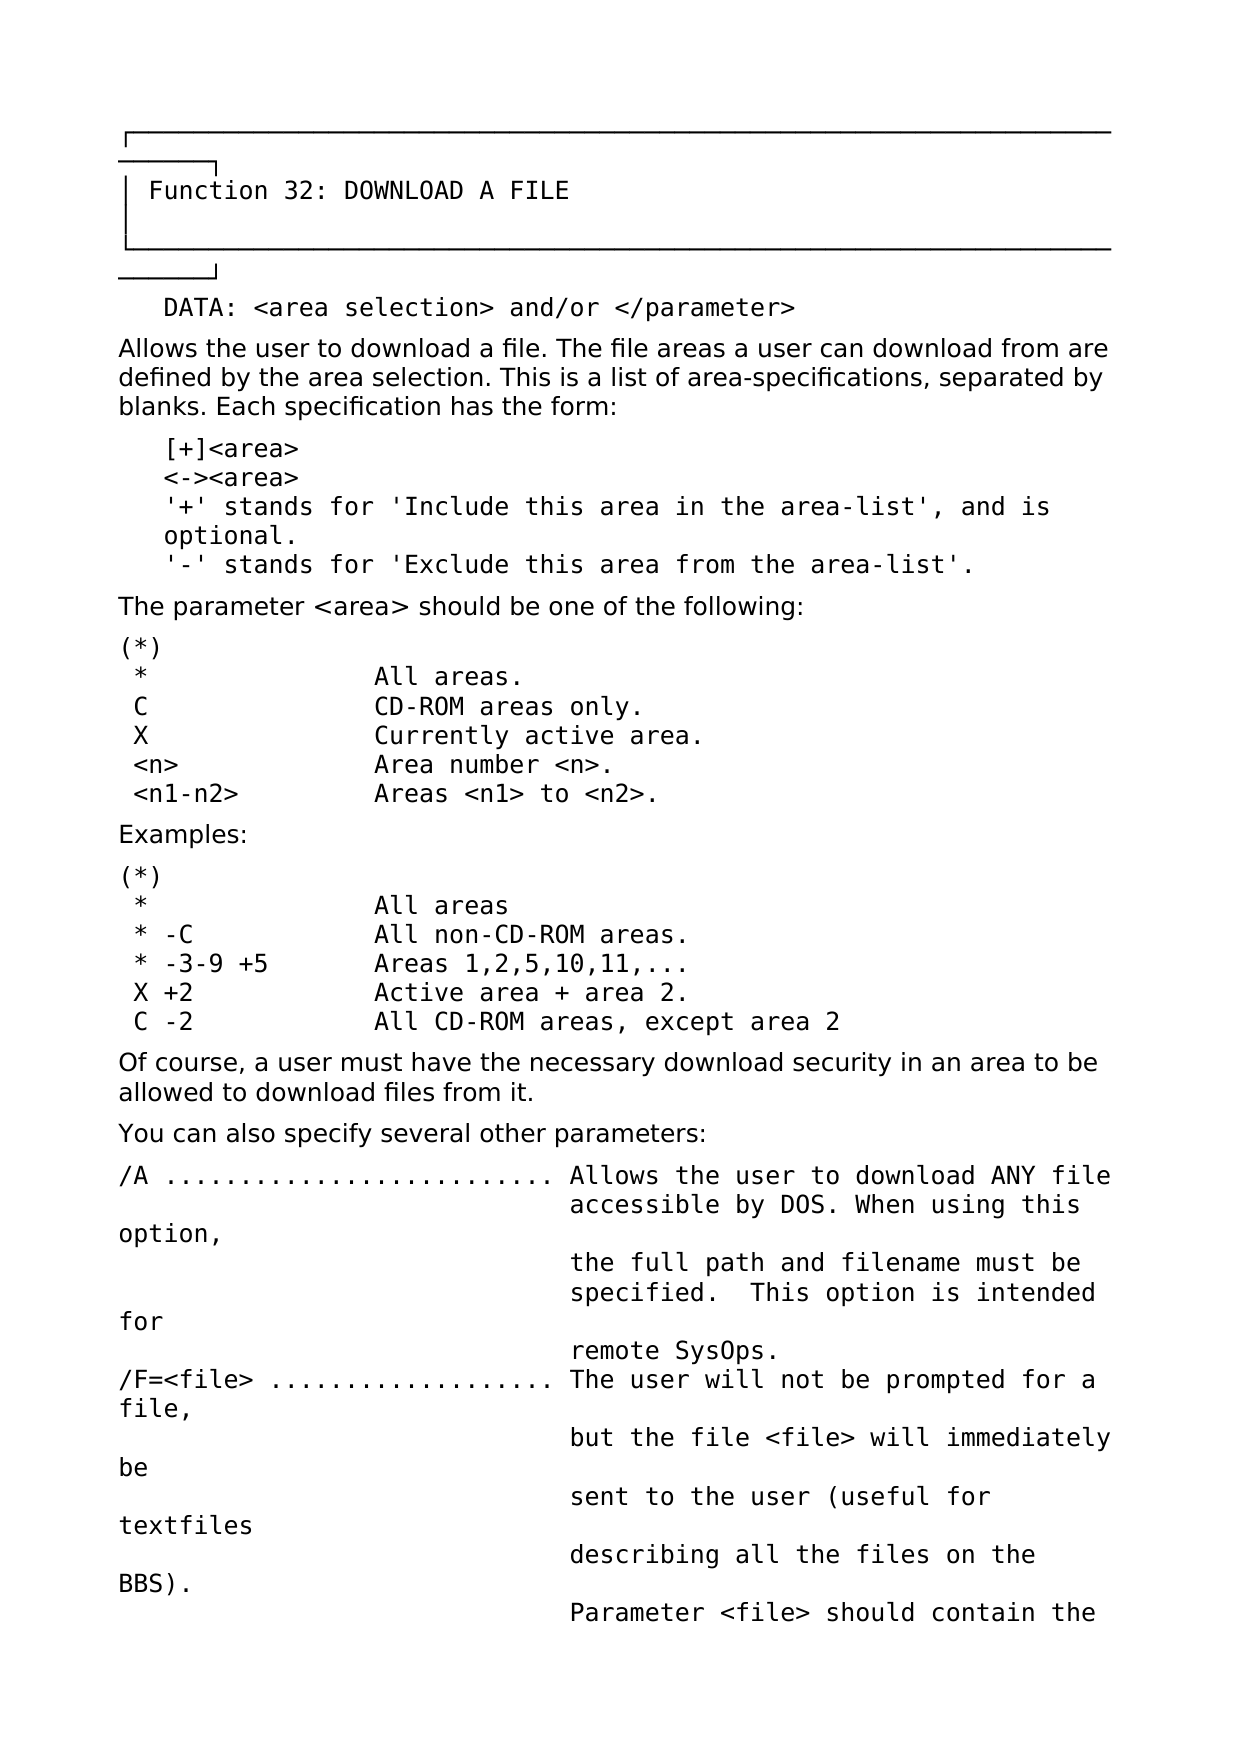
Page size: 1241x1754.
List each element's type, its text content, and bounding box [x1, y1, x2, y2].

text Allows the user to download a file. The file areas a user can download from are defined by the area selection. This is a list of area-specifications, separated by blanks. Each specification has the form: [118, 334, 1122, 422]
text The parameter <area> should be one of the following: [118, 592, 1122, 621]
text (*) * All areas * -C All non-CD-ROM areas. * -3-9 +5 Areas 1,2,5,10,11,... X +2 Active area + area 2. C -2 All CD-ROM areas, except area 2 [118, 862, 1122, 1037]
text (*) * All areas. C CD-ROM areas only. X Currently active area. <n> Area number <n>. <n1-n2> Areas <n1> to <n2>. [118, 633, 1122, 808]
text [+]<area> <-><area> '+' stands for 'Include this area in the area-list', and is optional. '-' stands for 'Exclude this area from the area-list'. [118, 434, 1122, 580]
text Of course, a user must have the necessary download security in an area to be allowed to download files from it. [118, 1048, 1122, 1107]
text ┌───────────────────────────────────────────────────────────────────────┐ │ Function 32: DOWNLOAD A FILE │ └───────────────────────────────────────────────────────────────────────┘ DATA: <area selection> and/or </parameter> [118, 118, 1122, 322]
text You can also specify several other parameters: [118, 1119, 1122, 1148]
text /A .......................... Allows the user to download ANY file accessible by DOS. When using this option, the full path and filename must be specified. This option is intended for remote SysOps. /F=<file> ................... The user will not be prompted for a file, but the file <file> will immediately be sent to the user (useful for textfiles describing all the files on the BBS). Parameter <file> should contain the [118, 1161, 1122, 1628]
text Examples: [118, 820, 1122, 849]
